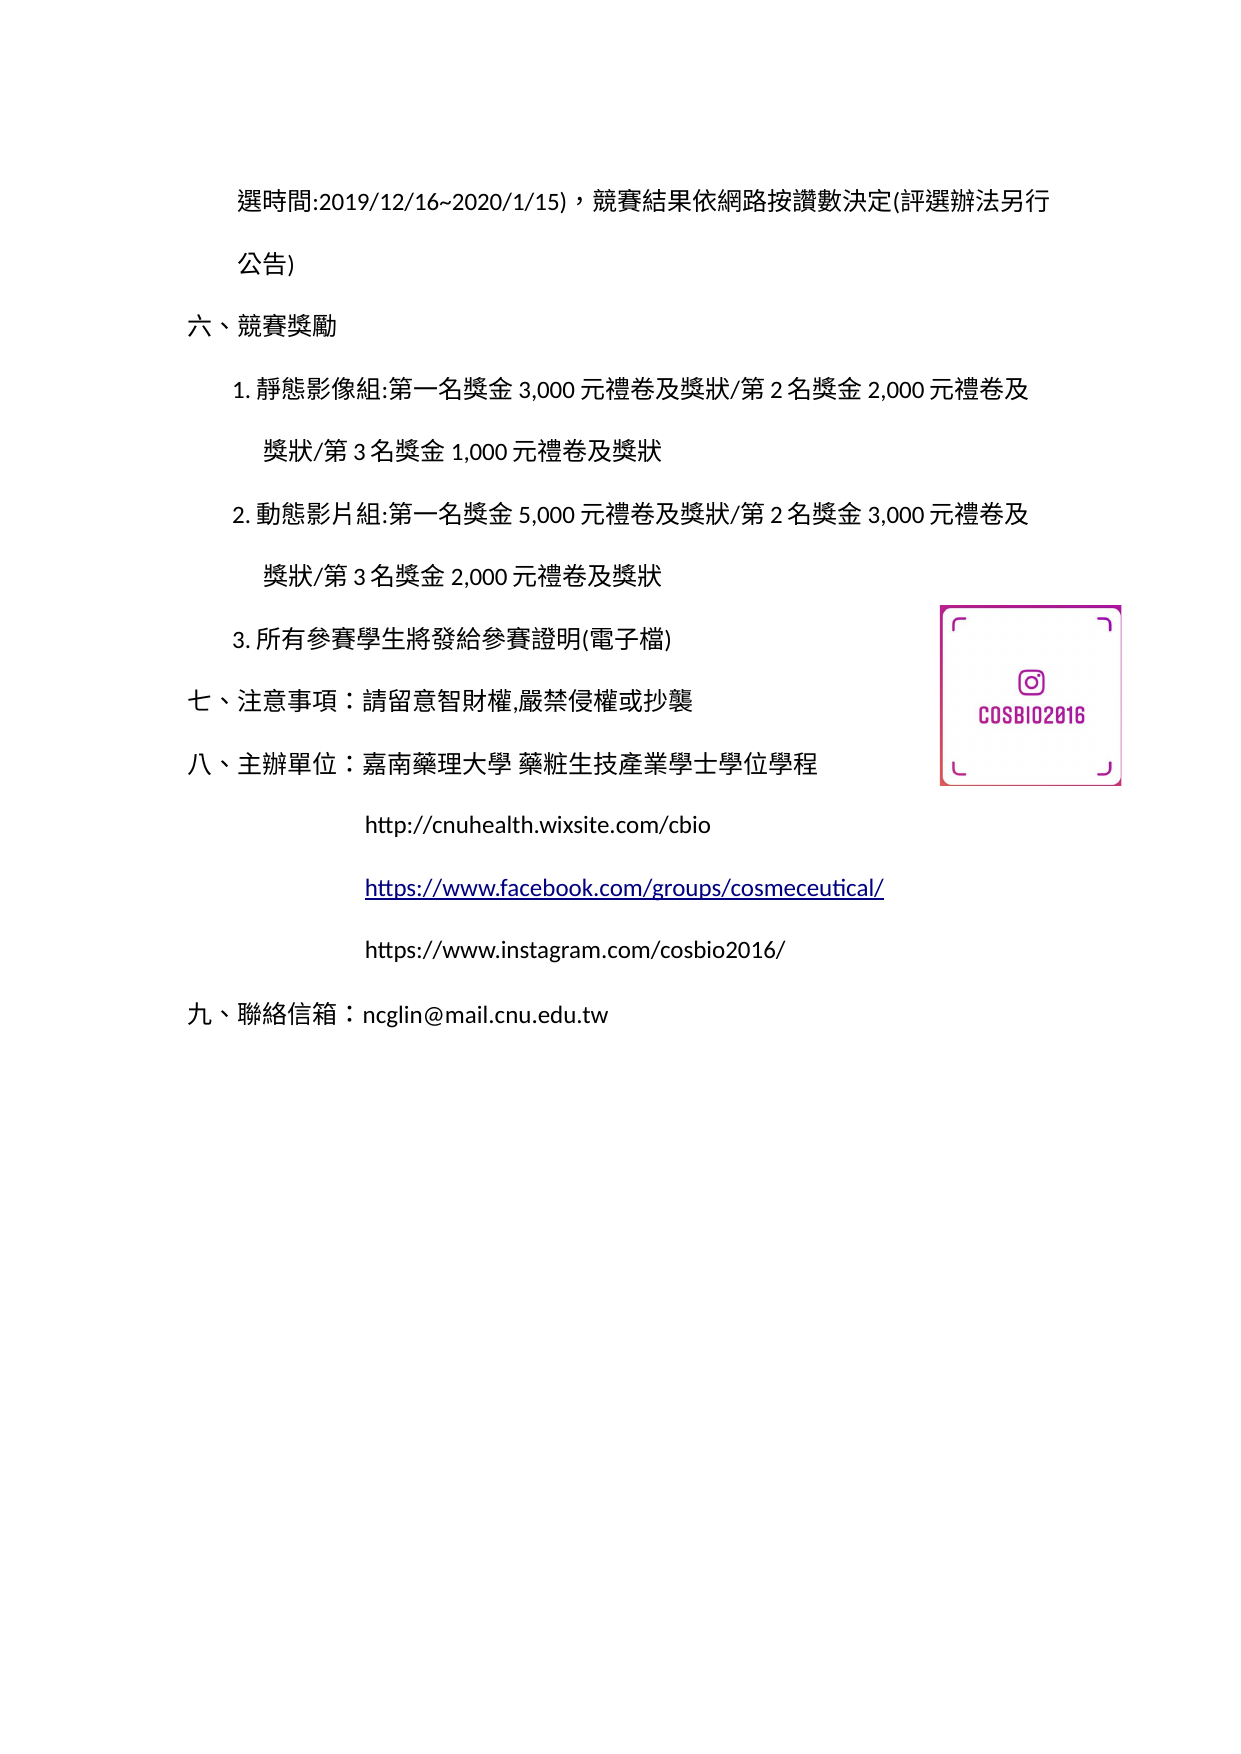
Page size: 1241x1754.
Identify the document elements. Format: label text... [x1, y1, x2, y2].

text 選時間:2019/12/16~2020/1/15)，競賽結果依網路按讚數決定(評選辦法另行公告) [187, 158, 1053, 283]
text 3. 所有參賽學生將發給參賽證明(電子檔) [232, 596, 1147, 814]
text 2. 動態影片組:第一名獎金5,000元禮卷及獎狀/第2名獎金3,000元禮卷及獎狀/第3名獎金2,000元禮卷及獎狀 [232, 471, 1053, 596]
text 六、競賽獎勵 [187, 283, 1053, 346]
text 九、聯絡信箱：ncglin@mail.cnu.edu.tw [187, 971, 1053, 1033]
text 八、主辦單位：嘉南藥理大學 藥粧生技產業學士學位學程 [187, 721, 914, 783]
text http://cnuhealth.wixsite.com/cbio [364, 783, 1053, 846]
text 1. 靜態影像組:第一名獎金3,000元禮卷及獎狀/第2名獎金2,000元禮卷及獎狀/第3名獎金1,000元禮卷及獎狀 [232, 346, 1053, 471]
text https://www.instagram.com/cosbio2016/ [364, 908, 1053, 971]
text https://www.facebook.com/groups/cosmeceutical/ [364, 846, 1053, 908]
text 七、注意事項：請留意智財權,嚴禁侵權或抄襲 [187, 658, 914, 721]
